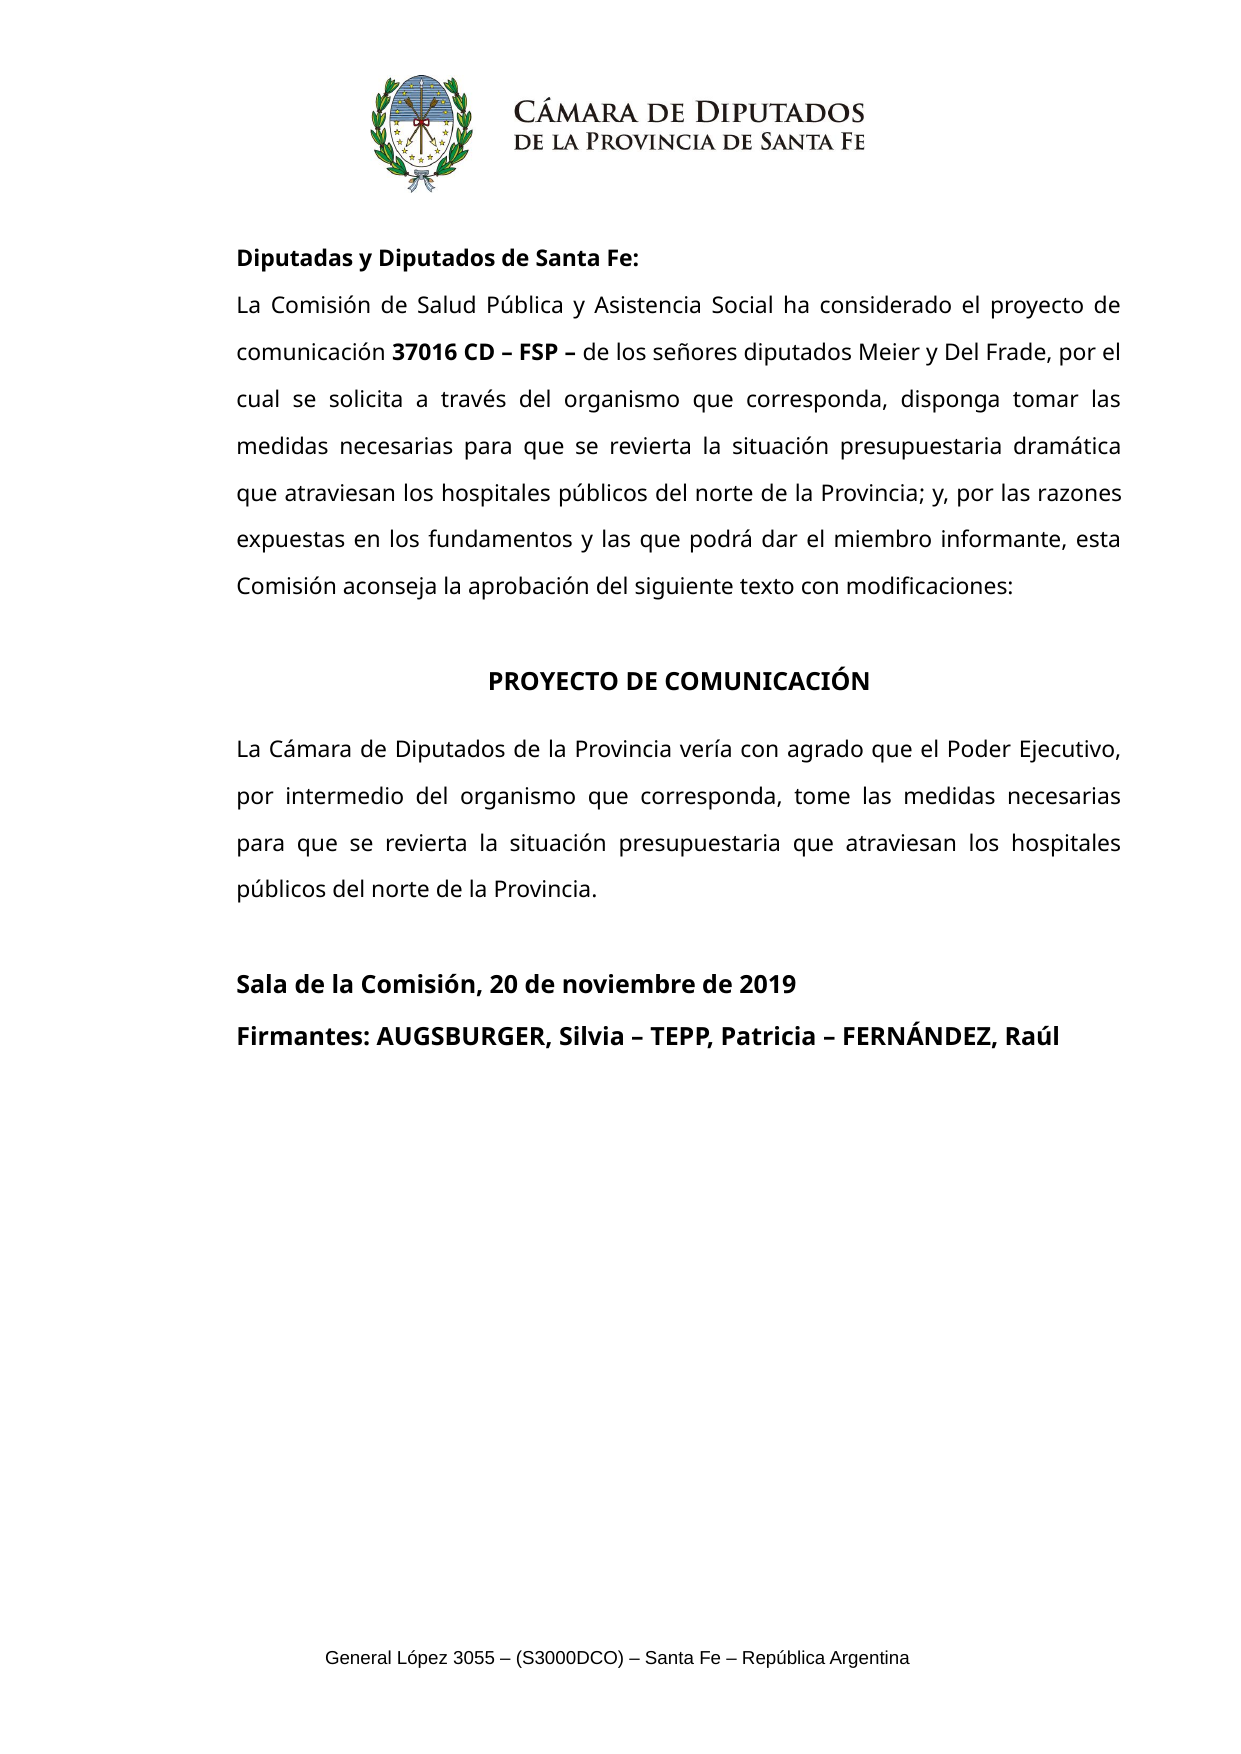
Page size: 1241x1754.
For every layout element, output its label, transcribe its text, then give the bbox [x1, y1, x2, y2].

text Diputadas y Diputados de Santa Fe: [236, 242, 1122, 273]
picture [370, 75, 865, 197]
text Firmantes: AUGSBURGER, Silvia – TEPP, Patricia – FERNÁNDEZ, Raúl [236, 1018, 1122, 1052]
text Sala de la Comisión, 20 de noviembre de 2019 [236, 967, 1122, 1001]
subtitle PROYECTO DE COMUNICACIÓN [236, 664, 1122, 698]
text La Cámara de Diputados de la Provincia vería con agrado que el Poder Ejecutivo, por intermedio del organismo que corresponda, tome las medidas necesarias para que se revierta la situación presupuestaria que atraviesan los hospitales públicos del norte de la Provincia. [236, 733, 1122, 904]
text La Comisión de Salud Pública y Asistencia Social ha considerado el proyecto de comunicación 37016 CD – FSP – de los señores diputados Meier y Del Frade, por el cual se solicita a través del organismo que corresponda, disponga tomar las medidas necesarias para que se revierta la situación presupuestaria dramática que atraviesan los hospitales públicos del norte de la Provincia; y, por las razones expuestas en los fundamentos y las que podrá dar el miembro informante, esta Comisión aconseja la aprobación del siguiente texto con modificaciones: [236, 289, 1122, 602]
